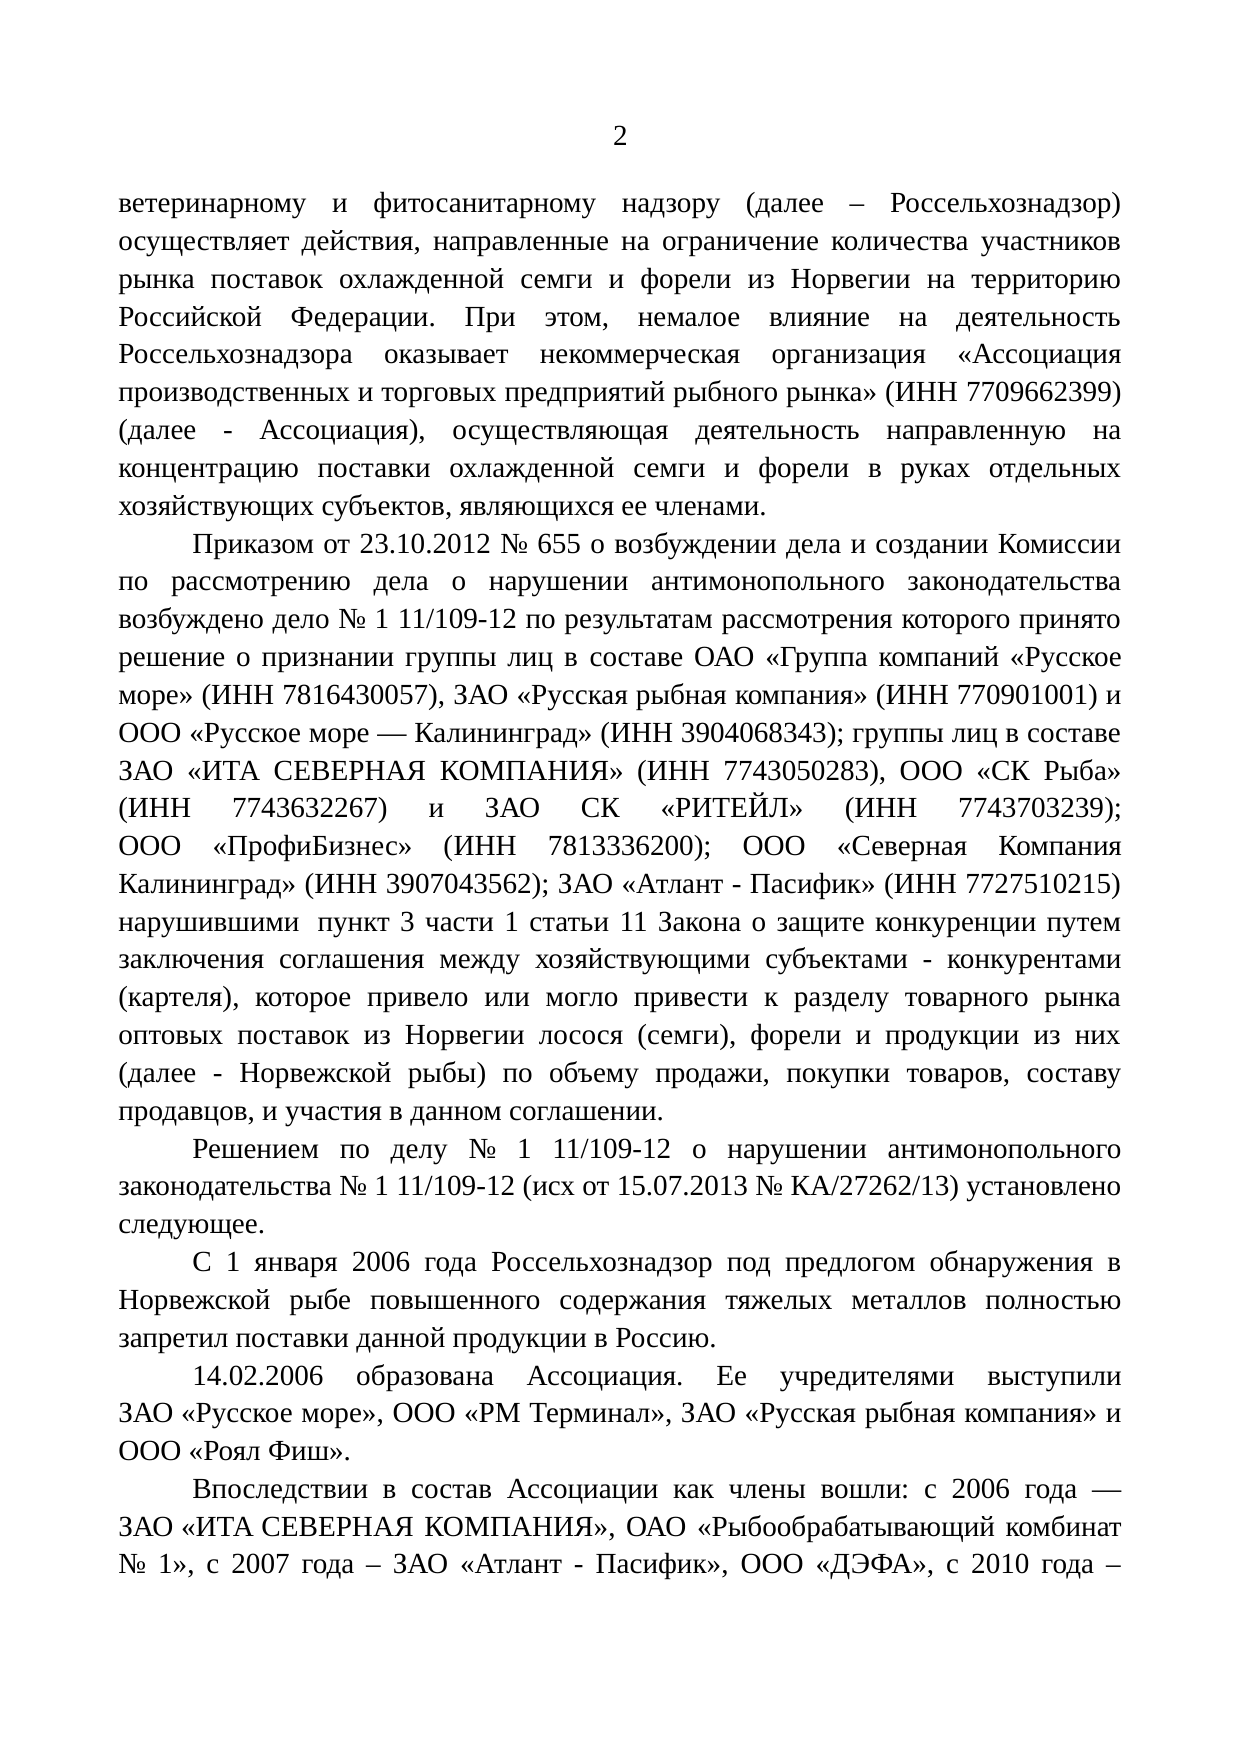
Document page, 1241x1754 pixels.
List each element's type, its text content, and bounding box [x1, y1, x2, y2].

text ветеринарному и фитосанитарному надзору (далее – Россельхознадзор) осуществляет действия, направленные на ограничение количества участников рынка поставок охлажденной семги и форели из Норвегии на территорию Российской Федерации. При этом, немалое влияние на деятельность Россельхознадзора оказывает некоммерческая организация «Ассоциация производственных и торговых предприятий рыбного рынка» (ИНН 7709662399) (далее - Ассоциация), осуществляющая деятельность направленную на концентрацию поставки охлажденной семги и форели в руках отдельных хозяйствующих субъектов, являющихся ее членами. [118, 181, 1122, 521]
text Приказом от 23.10.2012 № 655 о возбуждении дела и создании Комиссии по рассмотрению дела о нарушении антимонопольного законодательства возбуждено дело № 1 11/109-12 по результатам рассмотрения которого принято решение о признании группы лиц в составе ОАО «Группа компаний «Русское море» (ИНН 7816430057), ЗАО «Русская рыбная компания» (ИНН 770901001) и ООО «Русское море — Калининград» (ИНН 3904068343); группы лиц в составе ЗАО «ИТА СЕВЕРНАЯ КОМПАНИЯ» (ИНН 7743050283), ООО «СК Рыба» (ИНН 7743632267) и ЗАО СК «РИТЕЙЛ» (ИНН 7743703239); ООО «ПрофиБизнес» (ИНН 7813336200); ООО «Северная Компания Калининград» (ИНН 3907043562); ЗАО «Атлант - Пасифик» (ИНН 7727510215) нарушившими пункт 3 части 1 статьи 11 Закона о защите конкуренции путем заключения соглашения между хозяйствующими субъектами - конкурентами (картеля), которое привело или могло привести к разделу товарного рынка оптовых поставок из Норвегии лосося (семги), форели и продукции из них (далее - Норвежской рыбы) по объему продажи, покупки товаров, составу продавцов, и участия в данном соглашении. [118, 521, 1122, 1126]
text Решением по делу № 1 11/109-12 о нарушении антимонопольного законодательства № 1 11/109-12 (исх от 15.07.2013 № КА/27262/13) установлено следующее. [118, 1126, 1122, 1240]
text 14.02.2006 образована Ассоциация. Ее учредителями выступили ЗАО «Русское море», ООО «РМ Терминал», ЗАО «Русская рыбная компания» и ООО «Роял Фиш». [118, 1353, 1122, 1467]
text Впоследствии в состав Ассоциации как члены вошли: с 2006 года — ЗАО «ИТА СЕВЕРНАЯ КОМПАНИЯ», ОАО «Рыбообрабатывающий комбинат № 1», с 2007 года – ЗАО «Атлант - Пасифик», ООО «ДЭФА», с 2010 года – [118, 1467, 1122, 1580]
text С 1 января 2006 года Россельхознадзор под предлогом обнаружения в Норвежской рыбе повышенного содержания тяжелых металлов полностью запретил поставки данной продукции в Россию. [118, 1240, 1122, 1353]
